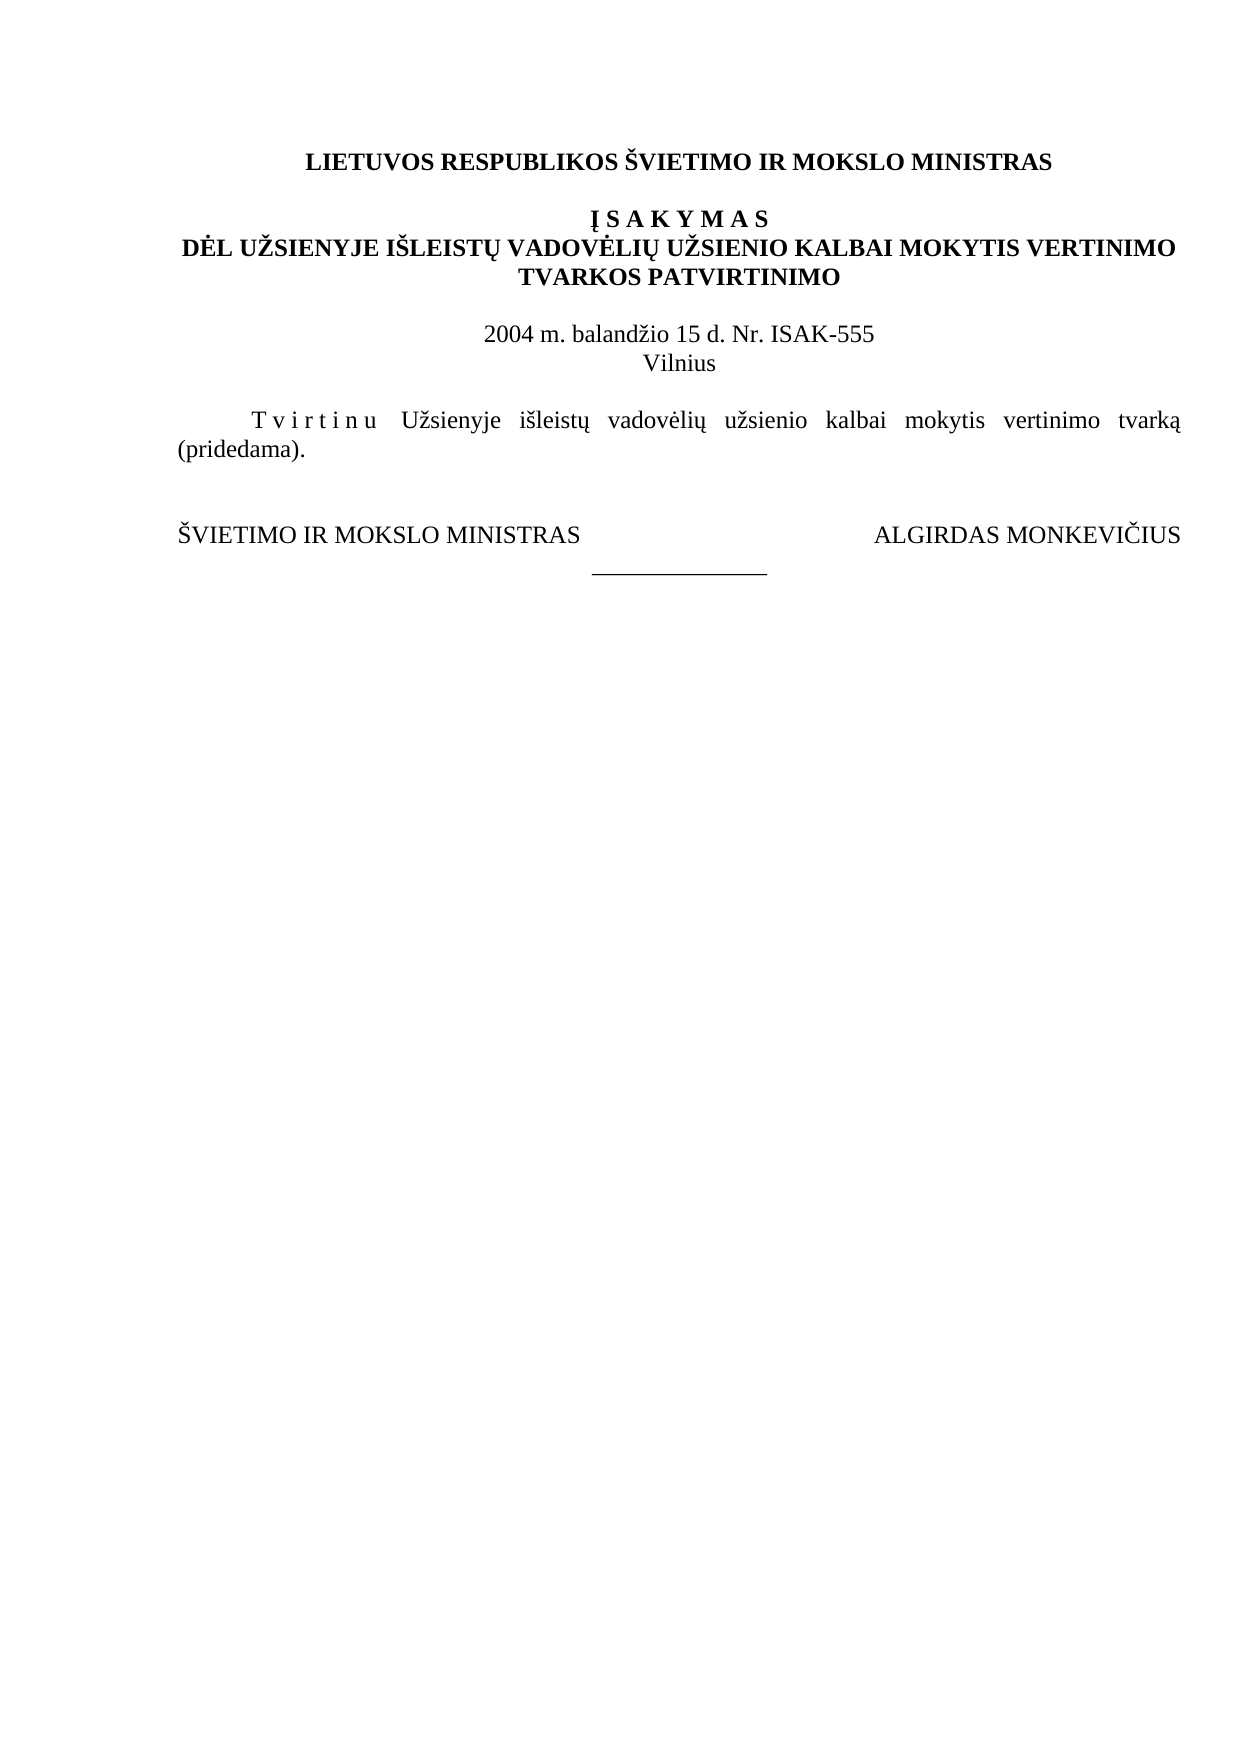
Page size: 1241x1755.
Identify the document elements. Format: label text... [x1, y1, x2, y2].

text Į S A K Y M A S [177, 204, 1181, 233]
text Tvirtinu Užsienyje išleistų vadovėlių užsienio kalbai mokytis vertinimo tvarką (pridedama). [177, 406, 1181, 463]
text Vilnius [177, 348, 1181, 377]
text 2004 m. balandžio 15 d. Nr. ISAK-555 [177, 319, 1181, 348]
text DĖL UŽSIENYJE IŠLEISTŲ VADOVĖLIŲ UŽSIENIO KALBAI MOKYTIS VERTINIMO TVARKOS PATVIRTINIMO [177, 233, 1181, 291]
text ______________ [177, 549, 1181, 578]
text ŠVIETIMO IR MOKSLO MINISTRAS ALGIRDAS MONKEVIČIUS [177, 521, 1181, 549]
text LIETUVOS RESPUBLIKOS ŠVIETIMO IR MOKSLO MINISTRAS [177, 147, 1181, 176]
